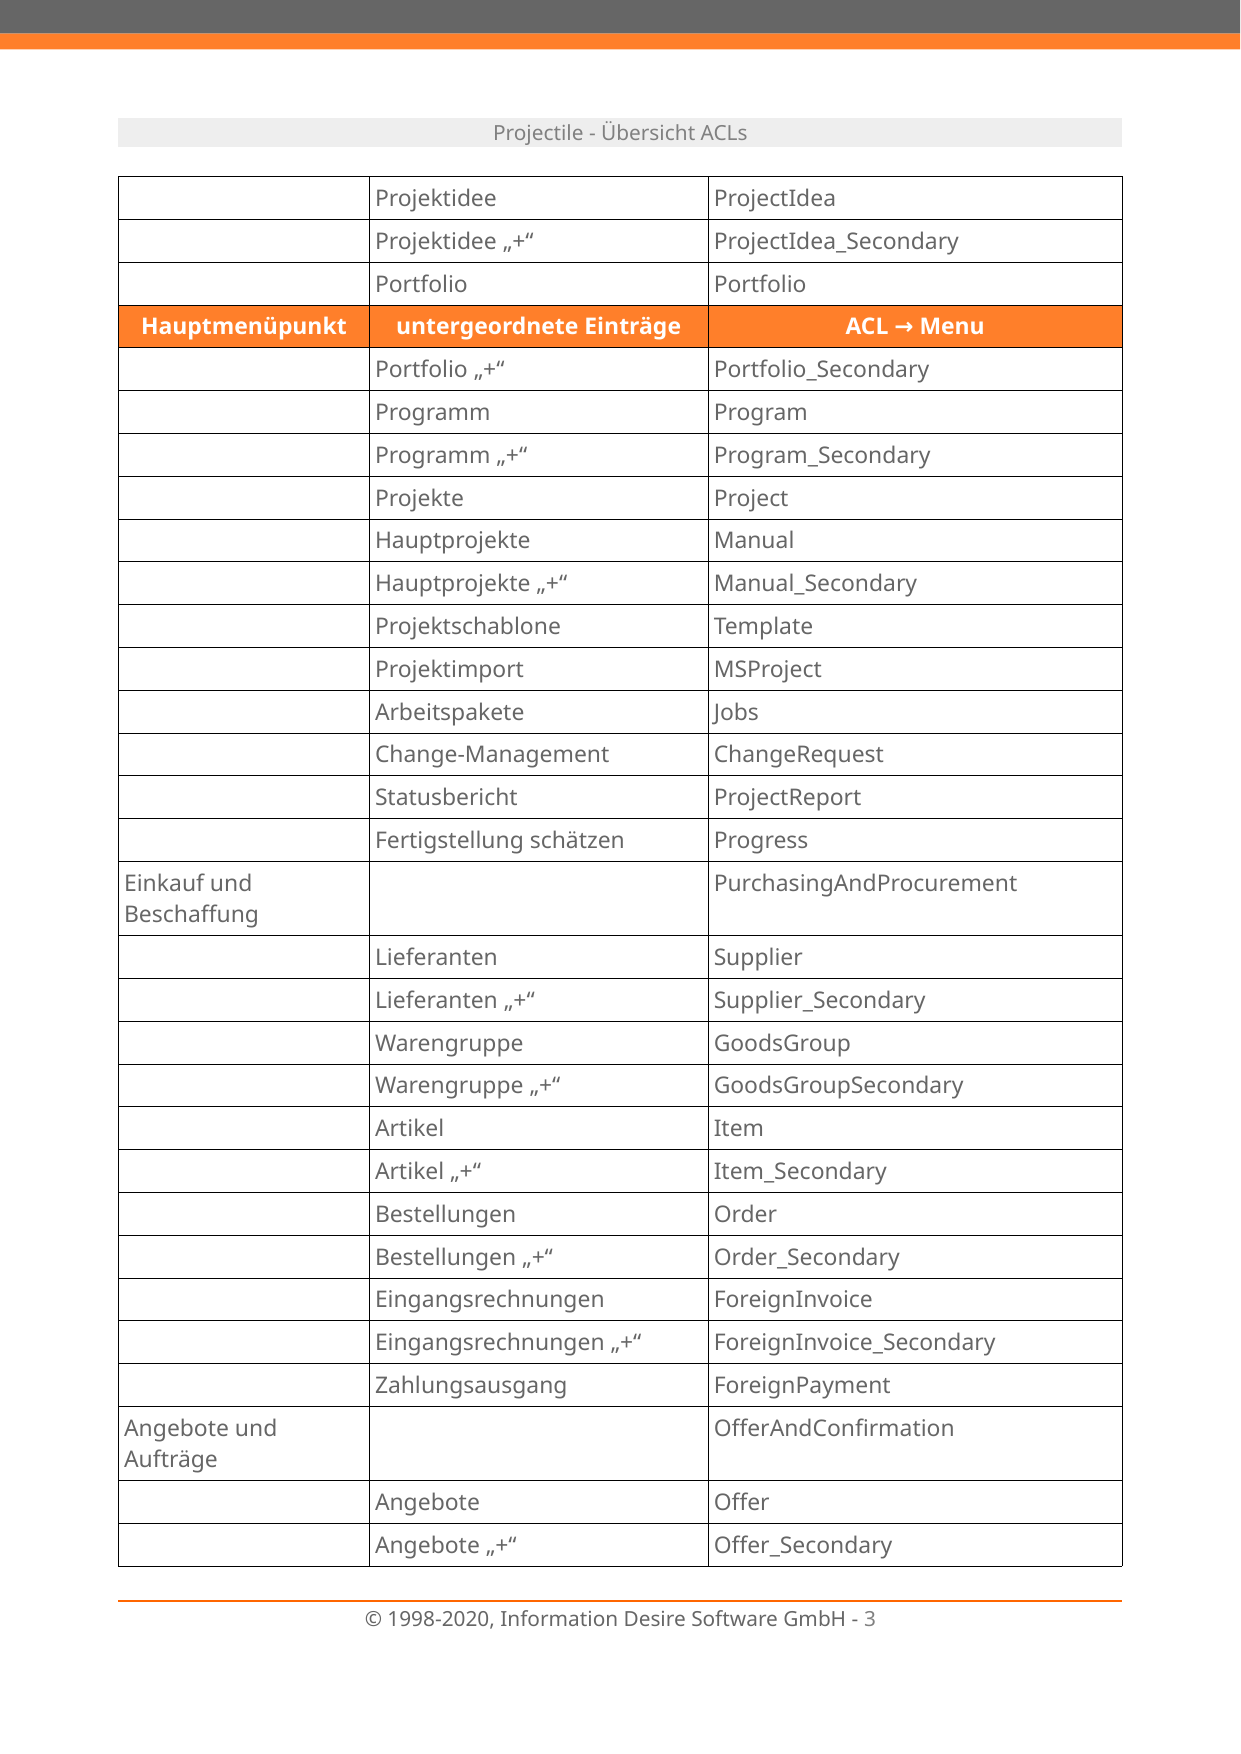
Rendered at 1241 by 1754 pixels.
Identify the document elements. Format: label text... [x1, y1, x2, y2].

table_cell Projektschablone [370, 605, 708, 647]
table_cell ACL → Menu [709, 306, 1122, 347]
table_cell [119, 776, 369, 818]
table_cell Warengruppe „+“ [370, 1065, 708, 1106]
table_cell Warengruppe [370, 1022, 708, 1063]
table_cell [119, 691, 369, 733]
table_cell Portfolio [709, 263, 1122, 304]
table_cell Jobs [709, 691, 1122, 733]
table_cell [119, 1107, 369, 1149]
table_cell [119, 1321, 369, 1363]
table_cell [119, 936, 369, 978]
table_cell Order [709, 1193, 1122, 1235]
table_cell Item [709, 1107, 1122, 1149]
table_cell Artikel „+“ [370, 1150, 708, 1192]
table_cell ForeignInvoice_Secondary [709, 1321, 1122, 1363]
table_cell Eingangsrechnungen [370, 1279, 708, 1320]
table_cell PurchasingAndProcurement [709, 862, 1122, 935]
table_cell ProjectIdea_Secondary [709, 220, 1122, 262]
table_cell [119, 605, 369, 647]
table_cell Projekte [370, 477, 708, 518]
table_cell Bestellungen „+“ [370, 1236, 708, 1278]
table_cell Projektidee [370, 177, 708, 219]
table_cell Einkauf und Beschaffung [119, 862, 369, 935]
table_cell Projektidee „+“ [370, 220, 708, 262]
table_cell [119, 434, 369, 476]
table_cell Project [709, 477, 1122, 518]
table_cell Angebote „+“ [370, 1524, 708, 1566]
table_cell [119, 1065, 369, 1106]
table_cell Arbeitspakete [370, 691, 708, 733]
table_cell Offer_Secondary [709, 1524, 1122, 1566]
table_cell MSProject [709, 648, 1122, 690]
table_cell ForeignPayment [709, 1364, 1122, 1406]
table_cell Portfolio_Secondary [709, 348, 1122, 390]
table_cell [119, 1481, 369, 1523]
table_cell Lieferanten [370, 936, 708, 978]
table_cell [119, 819, 369, 861]
table_cell Program [709, 391, 1122, 433]
table_cell Statusbericht [370, 776, 708, 818]
table_cell Hauptprojekte „+“ [370, 562, 708, 604]
table_cell [119, 177, 369, 219]
table_cell Change-Management [370, 734, 708, 775]
table_cell [119, 263, 369, 304]
table_cell Item_Secondary [709, 1150, 1122, 1192]
table_cell [370, 1407, 708, 1480]
table_cell [119, 1524, 369, 1566]
table_cell Supplier_Secondary [709, 979, 1122, 1021]
table_cell [119, 1193, 369, 1235]
table_cell Angebote [370, 1481, 708, 1523]
table_cell Lieferanten „+“ [370, 979, 708, 1021]
table_cell OfferAndConfirmation [709, 1407, 1122, 1480]
table_cell Manual [709, 520, 1122, 561]
table_cell Program_Secondary [709, 434, 1122, 476]
table_cell GoodsGroupSecondary [709, 1065, 1122, 1106]
table_cell [119, 1022, 369, 1063]
table_cell [119, 220, 369, 262]
table_cell Programm [370, 391, 708, 433]
table_cell Template [709, 605, 1122, 647]
table_cell [119, 1236, 369, 1278]
table_cell Programm „+“ [370, 434, 708, 476]
table_cell [119, 1279, 369, 1320]
table_cell [119, 648, 369, 690]
table_cell Fertigstellung schätzen [370, 819, 708, 861]
table_cell [119, 979, 369, 1021]
table_cell Bestellungen [370, 1193, 708, 1235]
table_cell Supplier [709, 936, 1122, 978]
table_cell [119, 734, 369, 775]
table_cell [119, 1150, 369, 1192]
table_cell ProjectReport [709, 776, 1122, 818]
table_cell ProjectIdea [709, 177, 1122, 219]
table_cell Eingangsrechnungen „+“ [370, 1321, 708, 1363]
table_cell [370, 862, 708, 935]
table_cell Manual_Secondary [709, 562, 1122, 604]
table_cell [119, 562, 369, 604]
table_cell [119, 1364, 369, 1406]
table_cell ForeignInvoice [709, 1279, 1122, 1320]
table_cell Hauptprojekte [370, 520, 708, 561]
table_cell Portfolio [370, 263, 708, 304]
table_cell Portfolio „+“ [370, 348, 708, 390]
table_cell Hauptmenüpunkt [119, 306, 369, 347]
table_cell Offer [709, 1481, 1122, 1523]
table_cell [119, 391, 369, 433]
table_cell GoodsGroup [709, 1022, 1122, 1063]
table_cell Progress [709, 819, 1122, 861]
table_cell ChangeRequest [709, 734, 1122, 775]
table_cell Projektimport [370, 648, 708, 690]
table_cell Zahlungsausgang [370, 1364, 708, 1406]
table_cell [119, 477, 369, 518]
table_cell Order_Secondary [709, 1236, 1122, 1278]
table_cell untergeordnete Einträge [370, 306, 708, 347]
table_cell Angebote und Aufträge [119, 1407, 369, 1480]
table_cell Artikel [370, 1107, 708, 1149]
table_cell [119, 520, 369, 561]
table_cell [119, 348, 369, 390]
